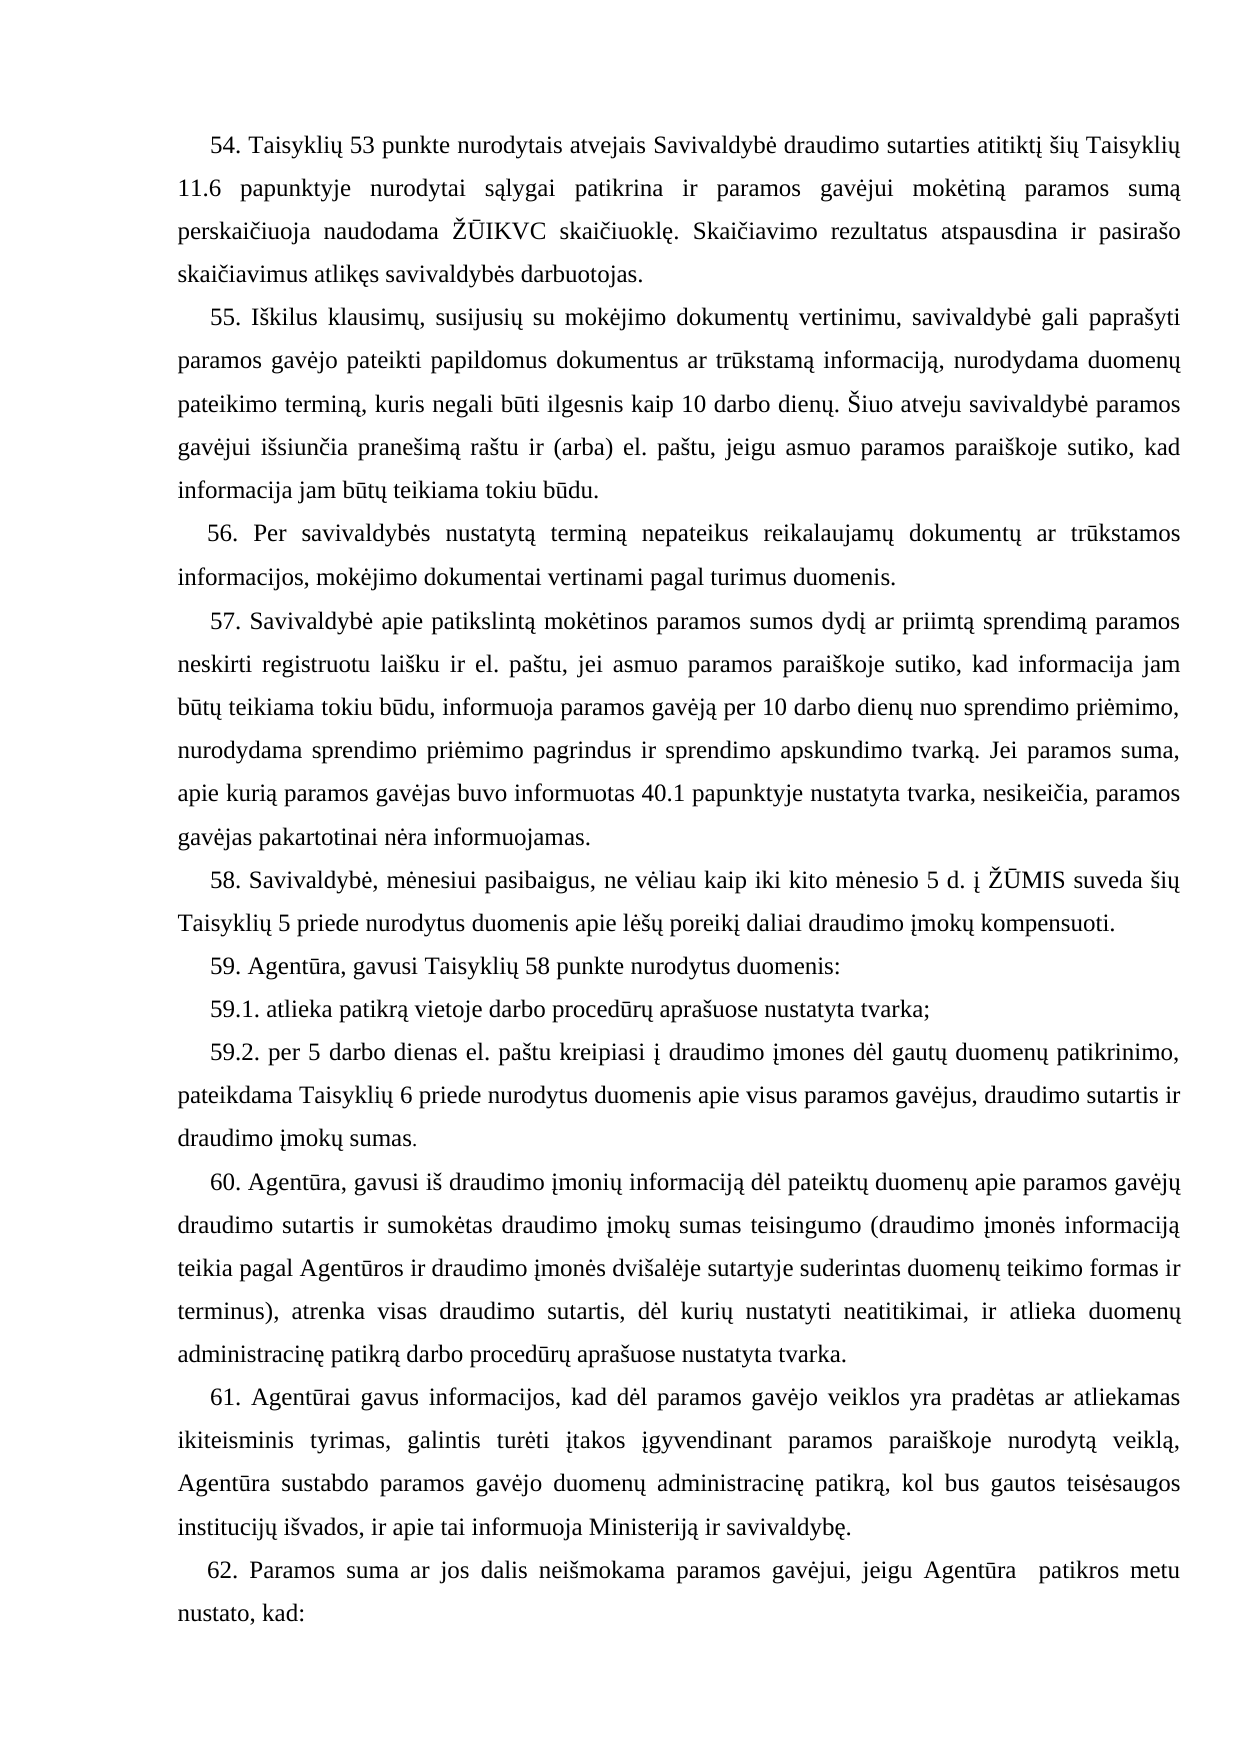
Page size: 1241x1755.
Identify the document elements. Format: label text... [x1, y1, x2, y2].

text 62. Paramos suma ar jos dalis neišmokama paramos gavėjui, jeigu Agentūra patikros metu nustato, kad: [177, 1555, 1181, 1627]
text 61. Agentūrai gavus informacijos, kad dėl paramos gavėjo veiklos yra pradėtas ar atliekamas ikiteisminis tyrimas, galintis turėti įtakos įgyvendinant paramos paraiškoje nurodytą veiklą, Agentūra sustabdo paramos gavėjo duomenų administracinę patikrą, kol bus gautos teisėsaugos institucijų išvados, ir apie tai informuoja Ministeriją ir savivaldybę. [177, 1382, 1181, 1540]
text 55. Iškilus klausimų, susijusių su mokėjimo dokumentų vertinimu, savivaldybė gali paprašyti paramos gavėjo pateikti papildomus dokumentus ar trūkstamą informaciją, nurodydama duomenų pateikimo terminą, kuris negali būti ilgesnis kaip 10 darbo dienų. Šiuo atveju savivaldybė paramos gavėjui išsiunčia pranešimą raštu ir (arba) el. paštu, jeigu asmuo paramos paraiškoje sutiko, kad informacija jam būtų teikiama tokiu būdu. [177, 302, 1181, 504]
text 54. Taisyklių 53 punkte nurodytais atvejais Savivaldybė draudimo sutarties atitiktį šių Taisyklių 11.6 papunktyje nurodytai sąlygai patikrina ir paramos gavėjui mokėtiną paramos sumą perskaičiuoja naudodama ŽŪIKVC skaičiuoklę. Skaičiavimo rezultatus atspausdina ir pasirašo skaičiavimus atlikęs savivaldybės darbuotojas. [177, 130, 1181, 288]
text 59.2. per 5 darbo dienas el. paštu kreipiasi į draudimo įmones dėl gautų duomenų patikrinimo, pateikdama Taisyklių 6 priede nurodytus duomenis apie visus paramos gavėjus, draudimo sutartis ir draudimo įmokų sumas. [177, 1037, 1181, 1152]
text 58. Savivaldybė, mėnesiui pasibaigus, ne vėliau kaip iki kito mėnesio 5 d. į ŽŪMIS suveda šių Taisyklių 5 priede nurodytus duomenis apie lėšų poreikį daliai draudimo įmokų kompensuoti. [177, 865, 1181, 937]
text 59.1. atlieka patikrą vietoje darbo procedūrų aprašuose nustatyta tvarka; [177, 994, 1181, 1023]
text 56. Per savivaldybės nustatytą terminą nepateikus reikalaujamų dokumentų ar trūkstamos informacijos, mokėjimo dokumentai vertinami pagal turimus duomenis. [177, 518, 1181, 591]
text 57. Savivaldybė apie patikslintą mokėtinos paramos sumos dydį ar priimtą sprendimą paramos neskirti registruotu laišku ir el. paštu, jei asmuo paramos paraiškoje sutiko, kad informacija jam būtų teikiama tokiu būdu, informuoja paramos gavėją per 10 darbo dienų nuo sprendimo priėmimo, nurodydama sprendimo priėmimo pagrindus ir sprendimo apskundimo tvarką. Jei paramos suma, apie kurią paramos gavėjas buvo informuotas 40.1 papunktyje nustatyta tvarka, nesikeičia, paramos gavėjas pakartotinai nėra informuojamas. [177, 606, 1181, 850]
text 59. Agentūra, gavusi Taisyklių 58 punkte nurodytus duomenis: [177, 951, 1181, 980]
text 60. Agentūra, gavusi iš draudimo įmonių informaciją dėl pateiktų duomenų apie paramos gavėjų draudimo sutartis ir sumokėtas draudimo įmokų sumas teisingumo (draudimo įmonės informaciją teikia pagal Agentūros ir draudimo įmonės dvišalėje sutartyje suderintas duomenų teikimo formas ir terminus), atrenka visas draudimo sutartis, dėl kurių nustatyti neatitikimai, ir atlieka duomenų administracinę patikrą darbo procedūrų aprašuose nustatyta tvarka. [177, 1167, 1181, 1368]
